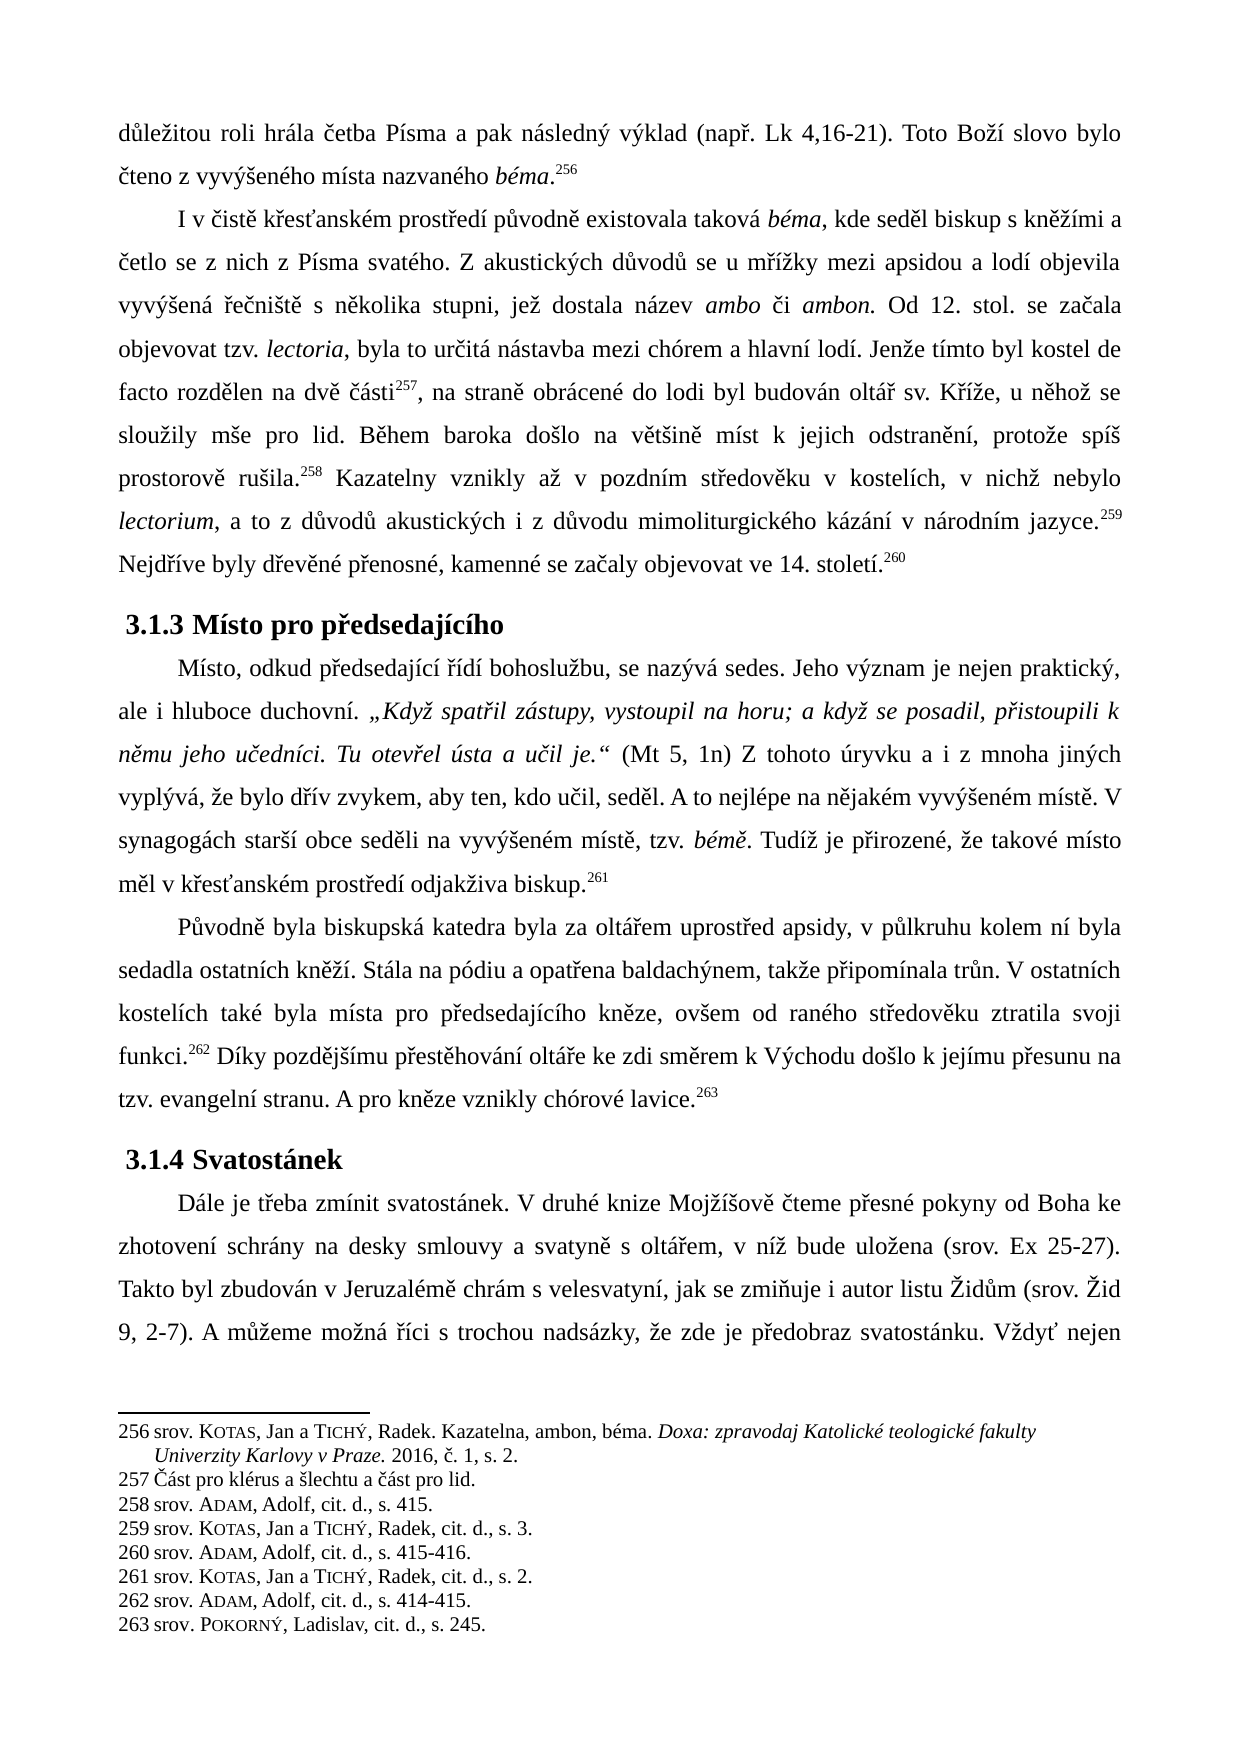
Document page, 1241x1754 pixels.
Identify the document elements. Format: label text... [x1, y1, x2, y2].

subtitle Místo pro předsedajícího [118, 607, 1122, 641]
text srov. Adam, Adolf, cit. d., s. 415. [118, 1491, 1122, 1516]
text důležitou roli hrála četba Písma a pak následný výklad (např. Lk 4,16-21). Toto Boží slovo bylo čteno z vyvýšeného místa nazvaného béma. [118, 118, 1122, 190]
text srov. Kotas, Jan a Tichý, Radek, cit. d., s. 2. [118, 1564, 1122, 1588]
text Dále je třeba zmínit svatostánek. V druhé knize Mojžíšově čteme přesné pokyny od Boha ke zhotovení schrány na desky smlouvy a svatyně s oltářem, v níž bude uložena (srov. Ex 25-27). Takto byl zbudován v Jeruzalémě chrám s velesvatyní, jak se zmiňuje i autor listu Židům (srov. Žid 9, 2-7). A můžeme možná říci s trochou nadsázky, že zde je předobraz svatostánku. Vždyť nejen [118, 1188, 1122, 1346]
text srov. Adam, Adolf, cit. d., s. 414-415. [118, 1588, 1122, 1612]
text srov. Pokorný, Ladislav, cit. d., s. 245. [118, 1612, 1122, 1636]
text srov. Adam, Adolf, cit. d., s. 415-416. [118, 1539, 1122, 1564]
text srov. Kotas, Jan a Tichý, Radek, cit. d., s. 3. [118, 1516, 1122, 1539]
text srov. Kotas, Jan a Tichý, Radek. Kazatelna, ambon, béma. Doxa: zpravodaj Katolické teologické fakulty Univerzity Karlovy v Praze. 2016, č. 1, s. 2. [118, 1419, 1122, 1467]
subtitle Svatostánek [118, 1142, 1122, 1176]
text Původně byla biskupská katedra byla za oltářem uprostřed apsidy, v půlkruhu kolem ní byla sedadla ostatních kněží. Stála na pódiu a opatřena baldachýnem, takže připomínala trůn. V ostatních kostelích také byla místa pro předsedajícího kněze, ovšem od raného středověku ztratila svoji funkci. Díky pozdějšímu přestěhování oltáře ke zdi směrem k Východu došlo k jejímu přesunu na tzv. evangelní stranu. A pro kněze vznikly chórové lavice. [118, 912, 1122, 1113]
text I v čistě křesťanském prostředí původně existovala taková béma, kde seděl biskup s kněžími a četlo se z nich z Písma svatého. Z akustických důvodů se u mřížky mezi apsidou a lodí objevila vyvýšená řečniště s několika stupni, jež dostala název ambo či ambon. Od 12. stol. se začala objevovat tzv. lectoria, byla to určitá nástavba mezi chórem a hlavní lodí. Jenže tímto byl kostel de facto rozdělen na dvě části, na straně obrácené do lodi byl budován oltář sv. Kříže, u něhož se sloužily mše pro lid. Během baroka došlo na většině míst k jejich odstranění, protože spíš prostorově rušila. Kazatelny vznikly až v pozdním středověku v kostelích, v nichž nebylo lectorium, a to z důvodů akustických i z důvodu mimoliturgického kázání v národním jazyce. Nejdříve byly dřevěné přenosné, kamenné se začaly objevovat ve 14. století. [118, 204, 1122, 578]
text Místo, odkud předsedající řídí bohoslužbu, se nazývá sedes. Jeho význam je nejen praktický, ale i hluboce duchovní. „Když spatřil zástupy, vystoupil na horu; a když se posadil, přistoupili k němu jeho učedníci. Tu otevřel ústa a učil je.“ (Mt 5, 1n) Z tohoto úryvku a i z mnoha jiných vyplývá, že bylo dřív zvykem, aby ten, kdo učil, seděl. A to nejlépe na nějakém vyvýšeném místě. V synagogách starší obce seděli na vyvýšeném místě, tzv. bémě. Tudíž je přirozené, že takové místo měl v křesťanském prostředí odjakživa biskup. [118, 653, 1122, 897]
text Část pro klérus a šlechtu a část pro lid. [118, 1467, 1122, 1491]
